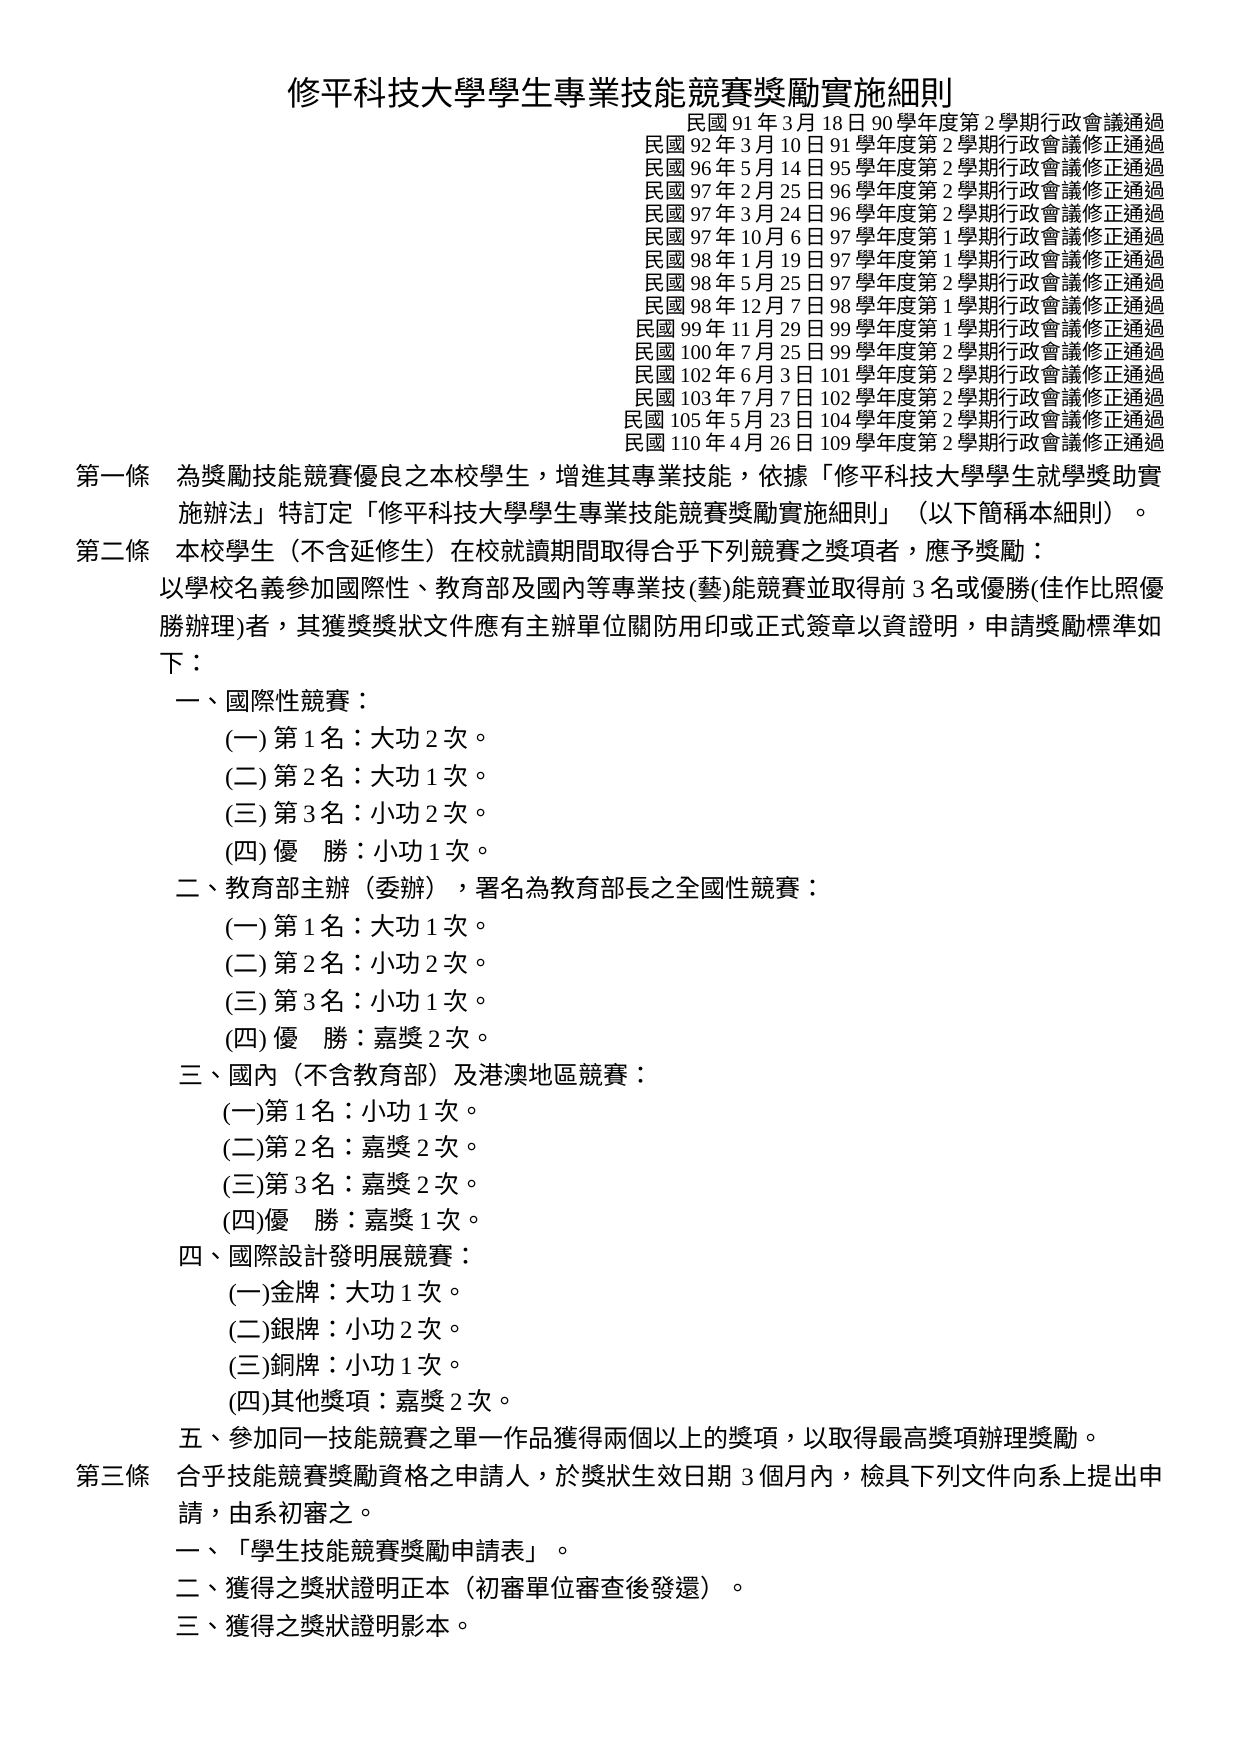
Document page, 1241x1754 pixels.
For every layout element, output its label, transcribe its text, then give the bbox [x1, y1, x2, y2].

text (二) 第2名：大功1次。 [162, 755, 1165, 793]
text (三) 第3名：小功2次。 [162, 793, 1165, 830]
text 二、獲得之獎狀證明正本（初審單位審查後發還）。 [125, 1568, 1165, 1605]
text (三) 第3名：小功1次。 [162, 980, 1165, 1018]
text 五、參加同一技能競賽之單一作品獲得兩個以上的獎項，以取得最高獎項辦理獎勵。 [178, 1418, 1165, 1455]
text (二)第2名：嘉獎2次。 [175, 1128, 1165, 1164]
text (二) 第2名：小功2次。 [162, 943, 1165, 980]
text 民國99年11月29日99學年度第1學期行政會議修正通過 [75, 318, 1165, 341]
text 民國96年5月14日95學年度第2學期行政會議修正通過 [75, 157, 1165, 180]
text (一)第1名：小功1次。 [175, 1092, 1165, 1128]
text 民國98年5月25日97學年度第2學期行政會議修正通過 [75, 272, 1165, 295]
text 民國100年7月25日99學年度第2學期行政會議修正通過 [75, 341, 1165, 364]
text 第一條 為獎勵技能競賽優良之本校學生，增進其專業技能，依據「修平科技大學學生就學獎助實施辦法」特訂定「修平科技大學學生專業技能競賽獎勵實施細則」（以下簡稱本細則）。 [75, 455, 1165, 530]
text 民國98年1月19日97學年度第1學期行政會議修正通過 [75, 249, 1165, 272]
text (四)其他獎項：嘉獎2次。 [175, 1382, 1165, 1418]
text 三、國內（不含教育部）及港澳地區競賽： [125, 1055, 1165, 1092]
text (三)銅牌：小功1次。 [175, 1345, 1165, 1382]
text (四) 優 勝：嘉獎2次。 [162, 1018, 1165, 1055]
text (二)銀牌：小功2次。 [175, 1309, 1165, 1345]
text 二、教育部主辦（委辦），署名為教育部長之全國性競賽： [112, 868, 1165, 905]
text 民國110年4月26日109學年度第2學期行政會議修正通過 [75, 432, 1165, 455]
text 修平科技大學學生專業技能競賽獎勵實施細則 [75, 49, 1165, 112]
text 三、獲得之獎狀證明影本。 [175, 1605, 1165, 1643]
text 以學校名義參加國際性、教育部及國內等專業技(藝)能競賽並取得前3名或優勝(佳作比照優勝辦理)者，其獲獎獎狀文件應有主辦單位關防用印或正式簽章以資證明，申請獎勵標準如下： [159, 568, 1165, 680]
text 民國97年3月24日96學年度第2學期行政會議修正通過 [75, 203, 1165, 226]
text 民國103年7月7日102學年度第2學期行政會議修正通過 [75, 387, 1165, 409]
text 民國91年3月18日90學年度第2學期行政會議通過 [75, 112, 1165, 134]
text (三)第3名：嘉獎2次。 [175, 1164, 1165, 1200]
text 一、「學生技能競賽獎勵申請表」。 [175, 1530, 1165, 1568]
text 民國97年10月6日97學年度第1學期行政會議修正通過 [75, 226, 1165, 249]
text (一)金牌：大功1次。 [175, 1273, 1165, 1309]
text 四、國際設計發明展競賽： [125, 1237, 1165, 1273]
text 民國97年2月25日96學年度第2學期行政會議修正通過 [75, 180, 1165, 203]
text 民國105年5月23日104學年度第2學期行政會議修正通過 [75, 409, 1165, 432]
text 民國92年3月10日91學年度第2學期行政會議修正通過 [75, 134, 1165, 157]
text (四) 優 勝：小功1次。 [162, 830, 1165, 868]
text 第二條 本校學生（不含延修生）在校就讀期間取得合乎下列競賽之獎項者，應予獎勵： [75, 530, 1165, 568]
text (一) 第1名：大功2次。 [162, 718, 1165, 755]
text 第三條 合乎技能競賽獎勵資格之申請人，於獎狀生效日期3個月內，檢具下列文件向系上提出申請，由系初審之。 [75, 1455, 1165, 1530]
text 民國98年12月7日98學年度第1學期行政會議修正通過 [75, 295, 1165, 318]
text 民國102年6月3日101學年度第2學期行政會議修正通過 [75, 364, 1165, 387]
text (一) 第1名：大功1次。 [162, 905, 1165, 943]
text 一、國際性競賽： [112, 680, 1165, 718]
text (四)優 勝：嘉獎1次。 [175, 1200, 1165, 1237]
